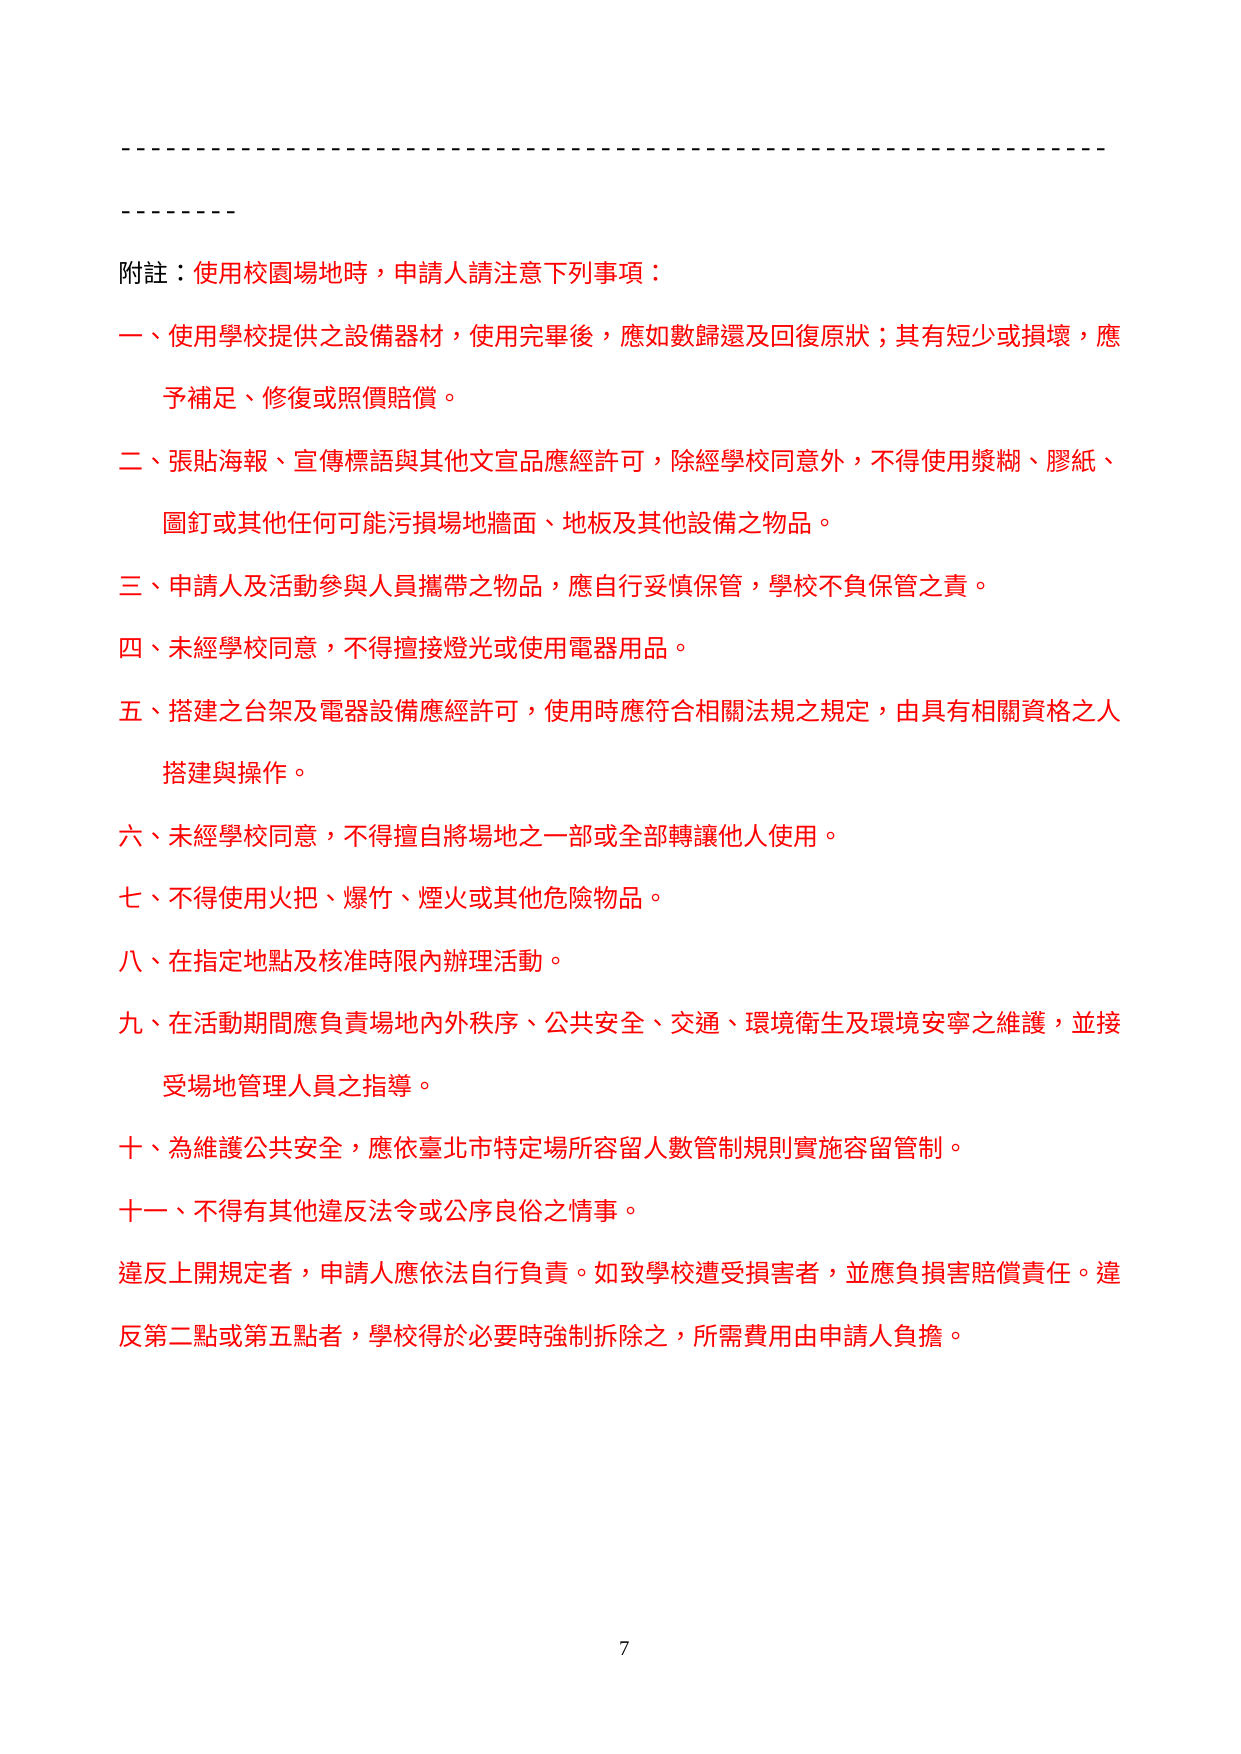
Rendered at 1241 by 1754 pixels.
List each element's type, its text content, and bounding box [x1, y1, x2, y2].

text 附註：使用校園場地時，申請人請注意下列事項： [118, 230, 1122, 293]
text 八、在指定地點及核准時限內辦理活動。 [118, 918, 1122, 980]
text 十、為維護公共安全，應依臺北市特定場所容留人數管制規則實施容留管制。 [118, 1105, 1122, 1168]
text 違反上開規定者，申請人應依法自行負責。如致學校遭受損害者，並應負損害賠償責任。違反第二點或第五點者，學校得於必要時強制拆除之，所需費用由申請人負擔。 [118, 1230, 1122, 1355]
text 一、使用學校提供之設備器材，使用完畢後，應如數歸還及回復原狀；其有短少或損壞，應予補足、修復或照價賠償。 [118, 293, 1122, 418]
text -------------------------------------------------------------------------- [118, 105, 1122, 230]
text 四、未經學校同意，不得擅接燈光或使用電器用品。 [118, 605, 1122, 668]
text 三、申請人及活動參與人員攜帶之物品，應自行妥慎保管，學校不負保管之責。 [118, 543, 1122, 605]
text 六、未經學校同意，不得擅自將場地之一部或全部轉讓他人使用。 [118, 793, 1122, 855]
text 二、張貼海報、宣傳標語與其他文宣品應經許可，除經學校同意外，不得使用漿糊、膠紙、圖釘或其他任何可能污損場地牆面、地板及其他設備之物品。 [118, 418, 1122, 543]
text 五、搭建之台架及電器設備應經許可，使用時應符合相關法規之規定，由具有相關資格之人搭建與操作。 [118, 668, 1122, 793]
text 九、在活動期間應負責場地內外秩序、公共安全、交通、環境衛生及環境安寧之維護，並接受場地管理人員之指導。 [118, 980, 1122, 1105]
text 七、不得使用火把、爆竹、煙火或其他危險物品。 [118, 855, 1122, 918]
text 十一、不得有其他違反法令或公序良俗之情事。 [118, 1168, 1122, 1230]
